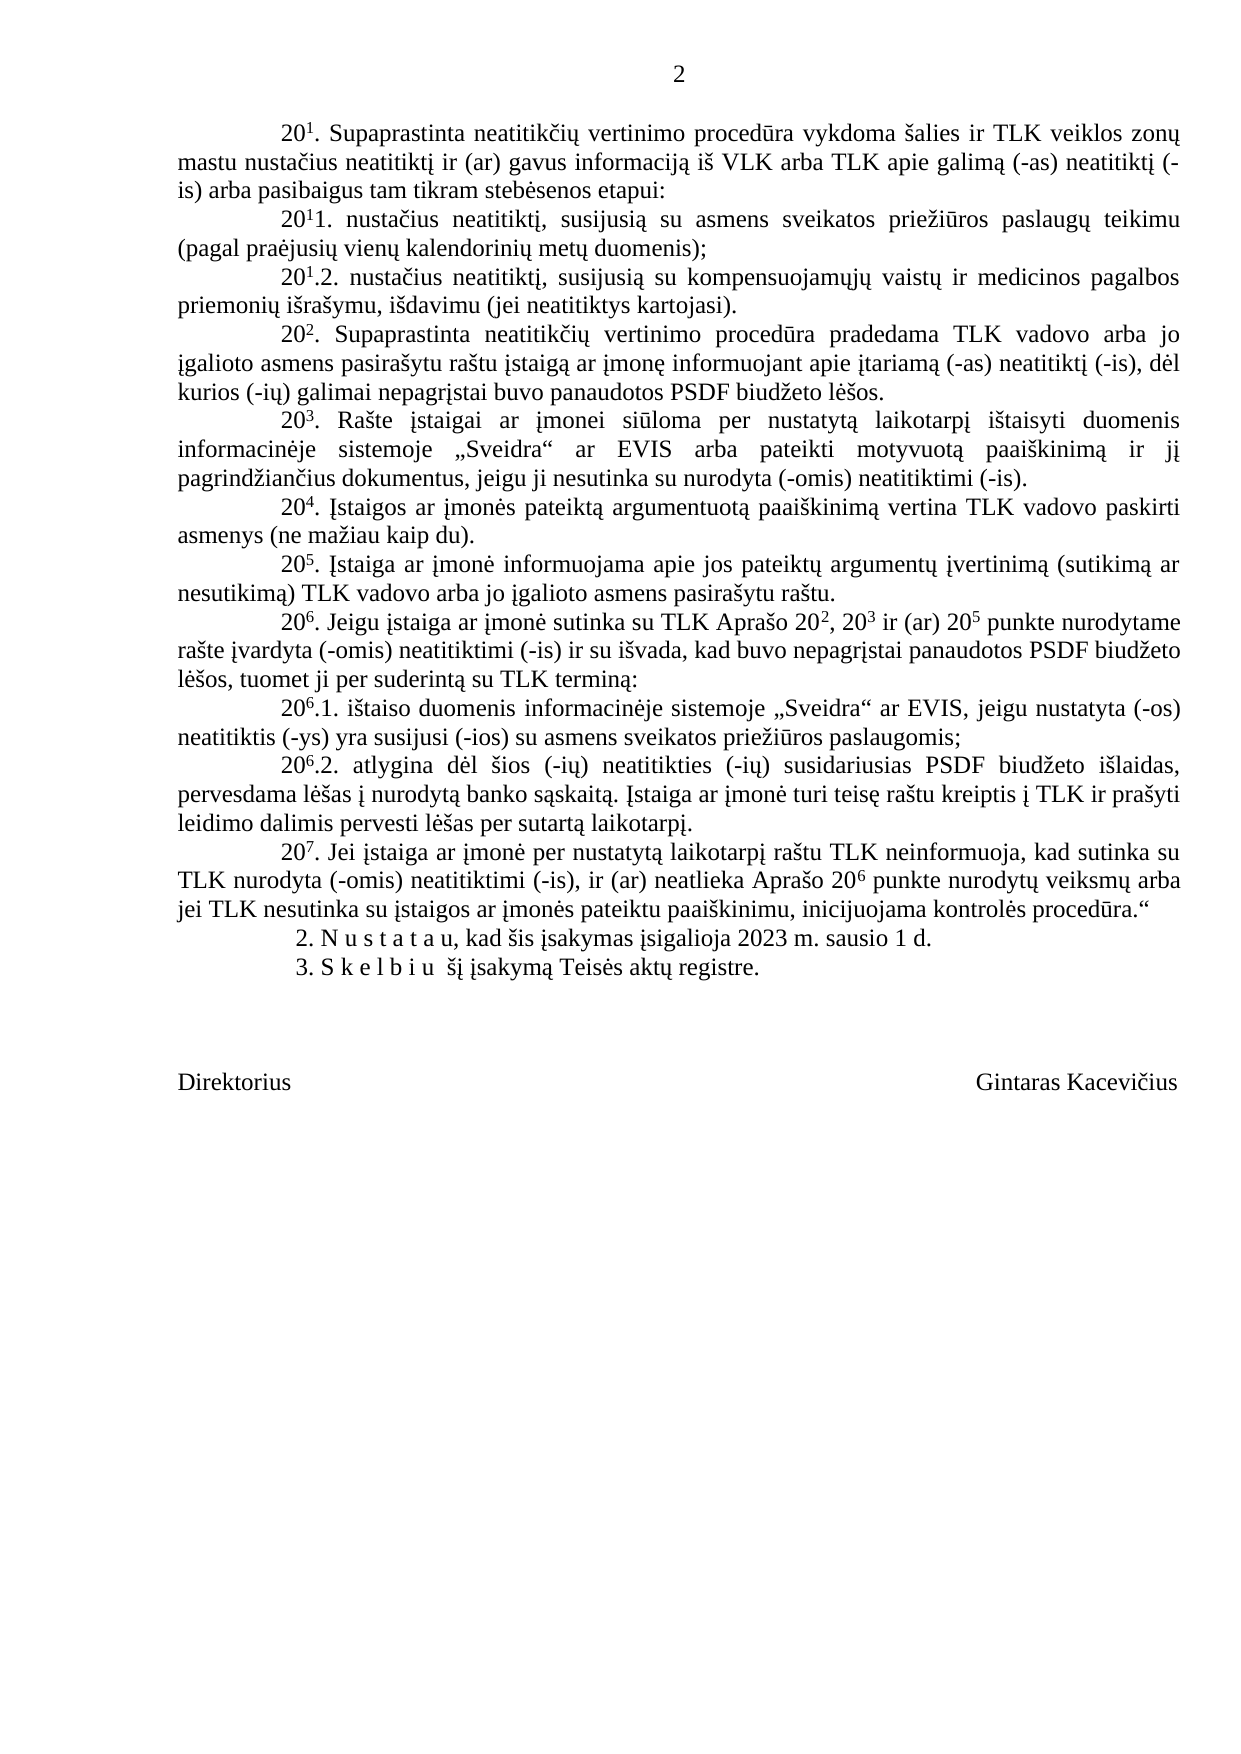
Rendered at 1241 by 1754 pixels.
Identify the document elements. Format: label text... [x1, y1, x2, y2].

text 204. Įstaigos ar įmonės pateiktą argumentuotą paaiškinimą vertina TLK vadovo paskirti asmenys (ne mažiau kaip du). [177, 492, 1181, 549]
text 2. N u s t a t a u, kad šis įsakymas įsigalioja 2023 m. sausio 1 d. [177, 923, 1181, 952]
text 206.1. ištaiso duomenis informacinėje sistemoje „Sveidra“ ar EVIS, jeigu nustatyta (-os) neatitiktis (-ys) yra susijusi (-ios) su asmens sveikatos priežiūros paslaugomis; [177, 693, 1181, 751]
text 207. Jei įstaiga ar įmonė per nustatytą laikotarpį raštu TLK neinformuoja, kad sutinka su TLK nurodyta (-omis) neatitiktimi (-is), ir (ar) neatlieka Aprašo 206 punkte nurodytų veiksmų arba jei TLK nesutinka su įstaigos ar įmonės pateiktu paaiškinimu, inicijuojama kontrolės procedūra.“ [177, 837, 1181, 923]
text 203. Rašte įstaigai ar įmonei siūloma per nustatytą laikotarpį ištaisyti duomenis informacinėje sistemoje „Sveidra“ ar EVIS arba pateikti motyvuotą paaiškinimą ir jį pagrindžiančius dokumentus, jeigu ji nesutinka su nurodyta (-omis) neatitiktimi (-is). [177, 406, 1181, 492]
text 206.2. atlygina dėl šios (-ių) neatitikties (-ių) susidariusias PSDF biudžeto išlaidas, pervesdama lėšas į nurodytą banko sąskaitą. Įstaiga ar įmonė turi teisę raštu kreiptis į TLK ir prašyti leidimo dalimis pervesti lėšas per sutartą laikotarpį. [177, 751, 1181, 837]
text 201.2. nustačius neatitiktį, susijusią su kompensuojamųjų vaistų ir medicinos pagalbos priemonių išrašymu, išdavimu (jei neatitiktys kartojasi). [177, 262, 1181, 319]
text 202. Supaprastinta neatitikčių vertinimo procedūra pradedama TLK vadovo arba jo įgalioto asmens pasirašytu raštu įstaigą ar įmonę informuojant apie įtariamą (-as) neatitiktį (-is), dėl kurios (-ių) galimai nepagrįstai buvo panaudotos PSDF biudžeto lėšos. [177, 319, 1181, 406]
text 205. Įstaiga ar įmonė informuojama apie jos pateiktų argumentų įvertinimą (sutikimą ar nesutikimą) TLK vadovo arba jo įgalioto asmens pasirašytu raštu. [177, 549, 1181, 607]
text Direktorius Gintaras Kacevičius [177, 1067, 1181, 1096]
text 3. S k e l b i u šį įsakymą Teisės aktų registre. [177, 952, 1181, 981]
text 206. Jeigu įstaiga ar įmonė sutinka su TLK Aprašo 202, 203 ir (ar) 205 punkte nurodytame rašte įvardyta (-omis) neatitiktimi (-is) ir su išvada, kad buvo nepagrįstai panaudotos PSDF biudžeto lėšos, tuomet ji per suderintą su TLK terminą: [177, 607, 1181, 693]
text 2011. nustačius neatitiktį, susijusią su asmens sveikatos priežiūros paslaugų teikimu (pagal praėjusių vienų kalendorinių metų duomenis); [177, 204, 1181, 262]
text 201. Supaprastinta neatitikčių vertinimo procedūra vykdoma šalies ir TLK veiklos zonų mastu nustačius neatitiktį ir (ar) gavus informaciją iš VLK arba TLK apie galimą (-as) neatitiktį (-is) arba pasibaigus tam tikram stebėsenos etapui: [177, 118, 1181, 204]
